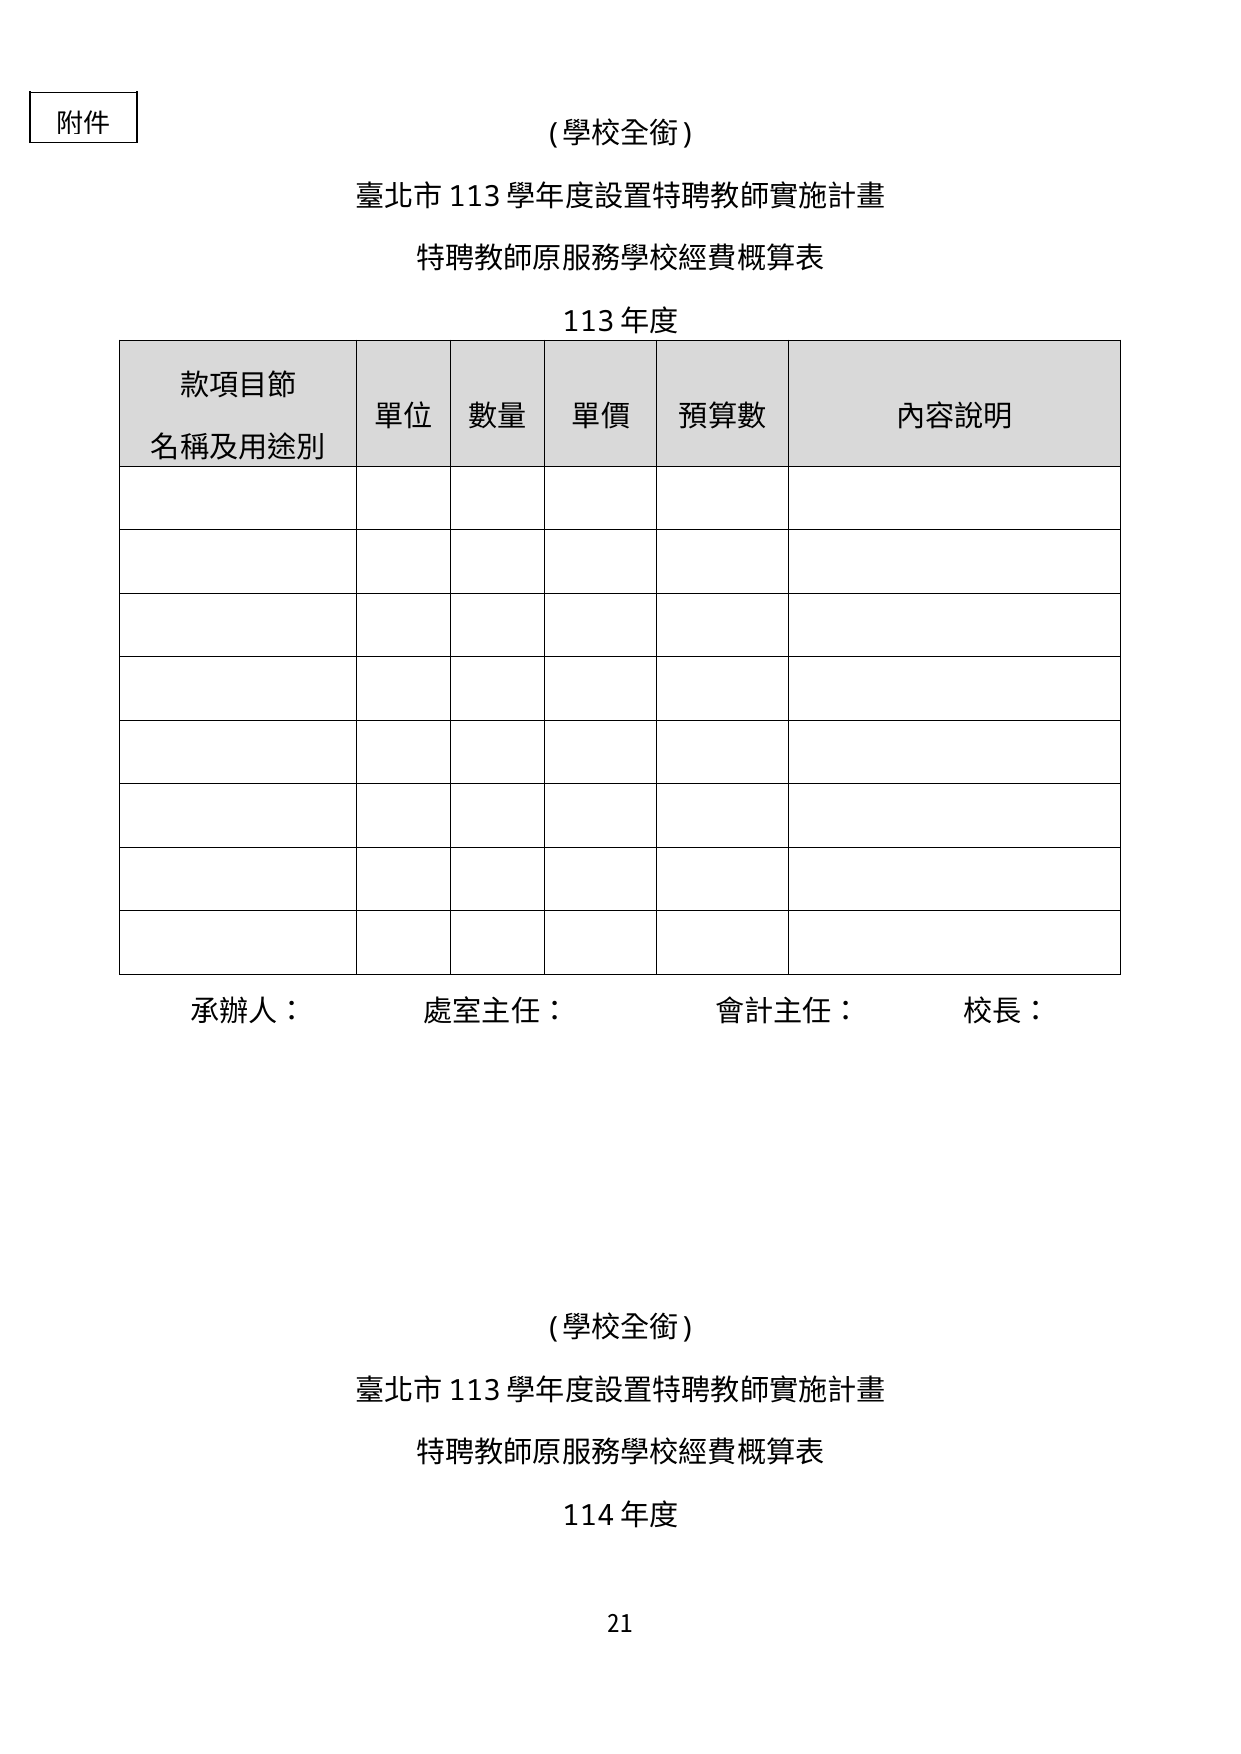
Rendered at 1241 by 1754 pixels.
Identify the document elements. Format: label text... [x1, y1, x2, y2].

table_header 款項目節 名稱及用途別 [120, 341, 356, 466]
table_cell [357, 657, 450, 720]
table_cell [451, 911, 544, 974]
table_cell [357, 721, 450, 783]
table_cell [789, 467, 1120, 529]
table_cell [120, 467, 356, 529]
table_cell [657, 657, 788, 720]
text 臺北市113學年度設置特聘教師實施計畫 [103, 1346, 1137, 1408]
table_cell [120, 911, 356, 974]
text 特聘教師原服務學校經費概算表 [103, 1408, 1137, 1471]
table_cell [545, 467, 656, 529]
table_cell [657, 530, 788, 593]
table_header 單位 [357, 341, 450, 466]
table_cell [451, 594, 544, 656]
table_cell [789, 784, 1120, 847]
table_cell [545, 657, 656, 720]
table_cell [451, 784, 544, 847]
table_cell [657, 594, 788, 656]
table_cell [789, 848, 1120, 910]
table_header 單價 [545, 341, 656, 466]
table_cell [120, 594, 356, 656]
table_cell [120, 657, 356, 720]
text 特聘教師原服務學校經費概算表 [103, 214, 1137, 277]
table_cell [357, 530, 450, 593]
table_cell [451, 467, 544, 529]
table_cell [357, 467, 450, 529]
table_cell [789, 911, 1120, 974]
table_cell [545, 721, 656, 783]
table_cell [545, 784, 656, 847]
table_cell [451, 848, 544, 910]
table_cell [120, 848, 356, 910]
table_cell [657, 911, 788, 974]
table_cell [545, 530, 656, 593]
table_cell [789, 721, 1120, 783]
table_cell [451, 530, 544, 593]
table_cell [657, 784, 788, 847]
table_cell [657, 467, 788, 529]
table_header 預算數 [657, 341, 788, 466]
table_cell [357, 848, 450, 910]
table_cell [789, 657, 1120, 720]
text 附件9 [46, 100, 121, 134]
table_cell [120, 784, 356, 847]
table_cell [545, 848, 656, 910]
table_cell [357, 594, 450, 656]
table_cell [120, 530, 356, 593]
text (學校全銜) [31, 89, 1137, 152]
text 臺北市113學年度設置特聘教師實施計畫 [103, 152, 1137, 214]
table_cell [545, 594, 656, 656]
table_cell [357, 784, 450, 847]
table_cell [120, 721, 356, 783]
text (學校全銜) [103, 1283, 1137, 1346]
table_cell [789, 594, 1120, 656]
table_cell [657, 848, 788, 910]
table_cell [451, 721, 544, 783]
text 113年度 [103, 277, 1137, 339]
table_cell [357, 911, 450, 974]
table_cell [789, 530, 1120, 593]
text 114年度 [103, 1471, 1137, 1533]
table_cell [545, 911, 656, 974]
table_header 內容說明 [789, 341, 1120, 466]
table_header 數量 [451, 341, 544, 466]
table_cell [657, 721, 788, 783]
text 承辦人： 處室主任： 會計主任： 校長： [103, 975, 1137, 1033]
table_cell [451, 657, 544, 720]
